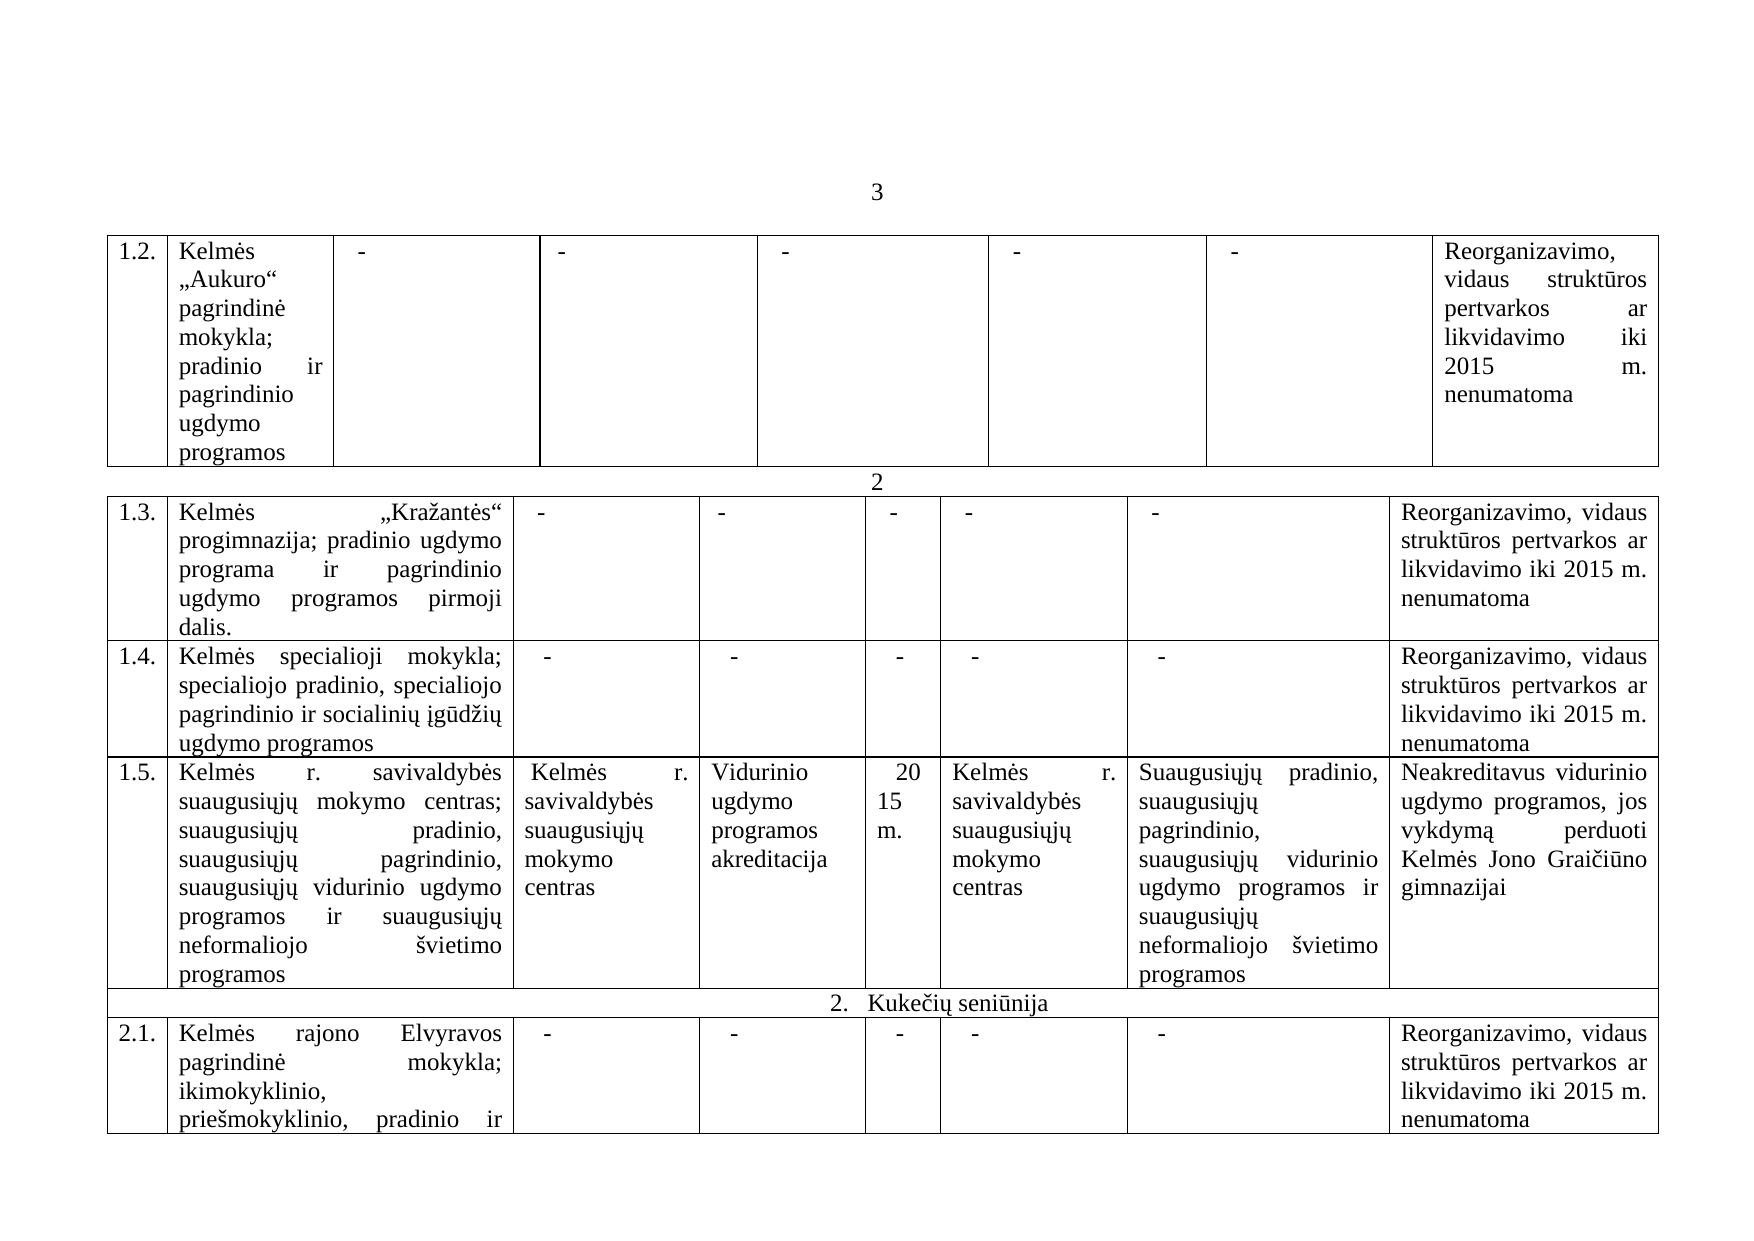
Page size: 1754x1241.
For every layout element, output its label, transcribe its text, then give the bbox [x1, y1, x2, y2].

table_cell 1.2. [108, 236, 167, 466]
table_cell Neakreditavus vidurinio ugdymo programos, jos vykdymą perduoti Kelmės Jono Graičiūno gimnazijai [1390, 758, 1658, 987]
table_cell - [700, 1018, 865, 1133]
table_cell Suaugusiųjų pradinio, suaugusiųjų pagrindinio, suaugusiųjų vidurinio ugdymo programos ir suaugusiųjų neformaliojo švietimo programos [1128, 758, 1389, 987]
table_cell 1.5. [108, 758, 167, 987]
table_cell - [1128, 1018, 1389, 1133]
table_cell - [1128, 641, 1389, 756]
table_cell - [334, 236, 539, 466]
table_cell Reorganizavimo, vidaus struktūros pertvarkos ar likvidavimo iki 2015 m. nenumatoma [1433, 236, 1658, 466]
table_cell Kelmės rajono Elvyravos pagrindinė mokykla; ikimokyklinio, priešmokyklinio, pradinio ir [168, 1018, 513, 1133]
table_cell - [941, 1018, 1127, 1133]
table_cell - [989, 236, 1206, 466]
table_cell - [866, 641, 940, 756]
table_cell - [514, 641, 699, 756]
table_header - [514, 497, 699, 640]
table_cell 2. Kukečių seniūnija [108, 989, 1658, 1017]
table_header - [700, 497, 865, 640]
table_cell Kelmės specialioji mokykla; specialiojo pradinio, specialiojo pagrindinio ir socialinių įgūdžių ugdymo programos [168, 641, 513, 756]
table_cell - [1207, 236, 1432, 466]
table_cell - [866, 1018, 940, 1133]
table_cell - [541, 236, 757, 466]
table_header Reorganizavimo, vidaus struktūros pertvarkos ar likvidavimo iki 2015 m. nenumatoma [1390, 497, 1658, 640]
table_cell Vidurinio ugdymo programos akreditacija [700, 758, 865, 987]
table_cell - [700, 641, 865, 756]
table_header Kelmės „Kražantės“ progimnazija; pradinio ugdymo programa ir pagrindinio ugdymo programos pirmoji dalis. [168, 497, 513, 640]
table_header 1.3. [108, 497, 167, 640]
table_cell - [514, 1018, 699, 1133]
table_cell Kelmės r. savivaldybės suaugusiųjų mokymo centras; suaugusiųjų pradinio, suaugusiųjų pagrindinio, suaugusiųjų vidurinio ugdymo programos ir suaugusiųjų neformaliojo švietimo programos [168, 758, 513, 987]
table_header - [1128, 497, 1389, 640]
table_header - [866, 497, 940, 640]
table_cell 2.1. [108, 1018, 167, 1133]
table_cell 1.4. [108, 641, 167, 756]
table_cell Kelmės r. savivaldybės suaugusiųjų mokymo centras [514, 758, 699, 987]
table_cell 2015 m. [866, 758, 940, 987]
table_cell Reorganizavimo, vidaus struktūros pertvarkos ar likvidavimo iki 2015 m. nenumatoma [1390, 641, 1658, 756]
table_cell Reorganizavimo, vidaus struktūros pertvarkos ar likvidavimo iki 2015 m. nenumatoma [1390, 1018, 1658, 1133]
table_cell - [941, 641, 1127, 756]
text 2 [118, 467, 1636, 496]
table_cell Kelmės „Aukuro“ pagrindinė mokykla; pradinio ir pagrindinio ugdymo programos [168, 236, 333, 466]
table_cell Kelmės r. savivaldybės suaugusiųjų mokymo centras [941, 758, 1127, 987]
table_header - [941, 497, 1127, 640]
table_cell - [758, 236, 988, 466]
